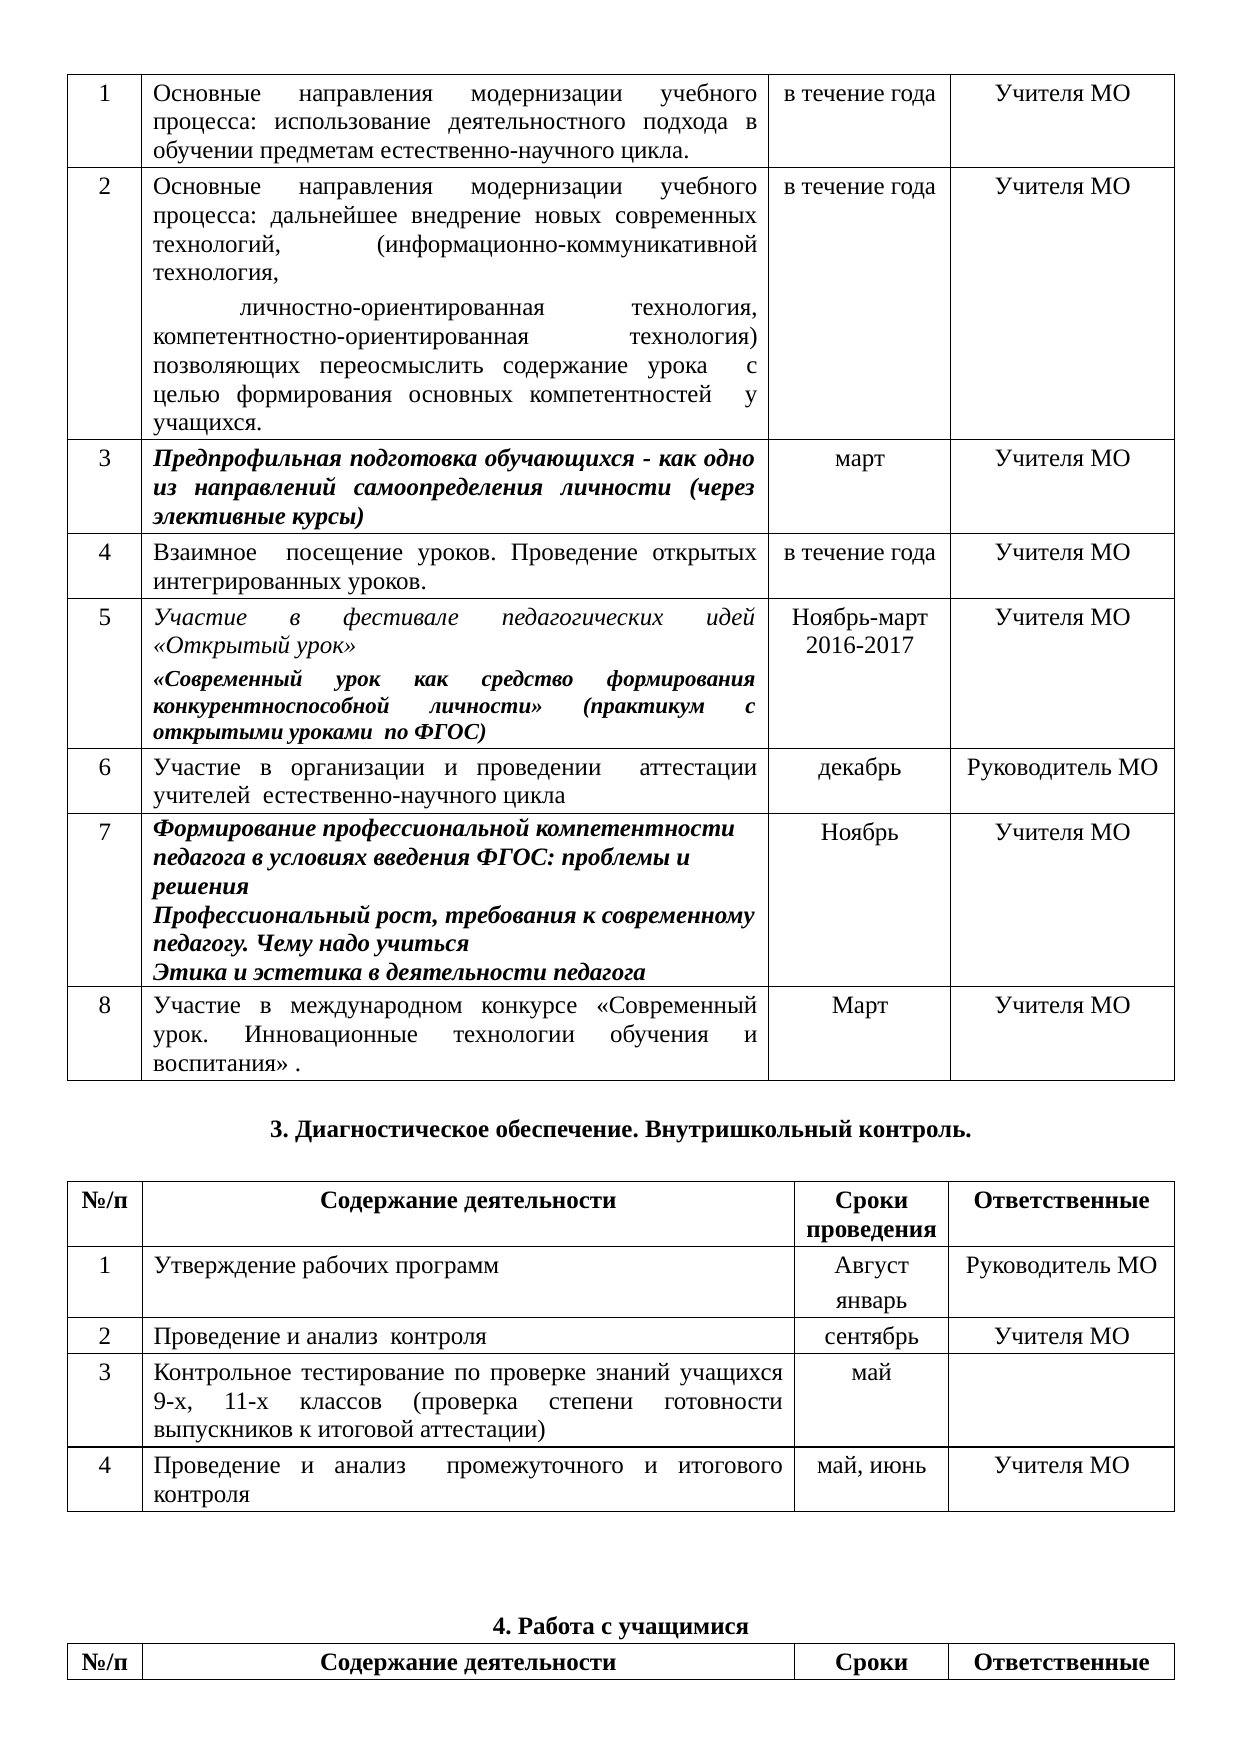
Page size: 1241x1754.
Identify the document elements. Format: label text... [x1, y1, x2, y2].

table_cell Предпрофильная подготовка обучающихся - как одно из направлений самоопределения личности (через элективные курсы) [142, 440, 768, 533]
table_cell Учителя МО [951, 987, 1174, 1079]
table_cell Руководитель МО [951, 749, 1174, 812]
table_cell 3 [68, 1354, 142, 1446]
table_cell сентябрь [795, 1318, 948, 1353]
table_cell 3 [68, 440, 141, 533]
table_cell 2 [68, 1318, 142, 1353]
table_cell Учителя МО [951, 440, 1174, 533]
table_cell 7 [68, 814, 141, 986]
table_cell 6 [68, 749, 141, 812]
table_header №/п [68, 1644, 142, 1679]
table_cell Учителя МО [951, 814, 1174, 986]
table_cell Контрольное тестирование по проверке знаний учащихся 9-х, 11-х классов (проверка степени готовности выпускников к итоговой аттестации) [143, 1354, 794, 1446]
table_cell Учителя МО [949, 1318, 1174, 1353]
table_cell 2 [68, 168, 141, 439]
table_cell Учителя МО [951, 599, 1174, 748]
table_cell 1 [68, 75, 141, 167]
table_cell Учителя МО [951, 534, 1174, 598]
table_cell Основные направления модернизации учебного процесса: дальнейшее внедрение новых современных технологий, (информационно-коммуникативной технология, личностно-ориентированная технология, компетентностно-ориентированная технология) позволяющих переосмыслить содержание урока с целью формирования основных компетентностей у учащихся. [142, 168, 768, 439]
table_cell март [769, 440, 950, 533]
table_cell Проведение и анализ промежуточного и итогового контроля [143, 1448, 794, 1511]
table_header Сроки проведения [795, 1182, 948, 1246]
table_cell Участие в фестивале педагогических идей «Открытый урок» «Современный урок как средство формирования конкурентноспособной личности» (практикум с открытыми уроками по ФГОС) [142, 599, 768, 748]
table_cell Формирование профессиональной компетентности педагога в условиях введения ФГОС: проблемы и решения Профессиональный рост, требования к современному педагогу. Чему надо учиться Этика и эстетика в деятельности педагога [142, 814, 768, 986]
table_cell в течение года [769, 168, 950, 439]
table_cell в течение года [769, 75, 950, 167]
table_cell Взаимное посещение уроков. Проведение открытых интегрированных уроков. [142, 534, 768, 598]
table_cell Руководитель МО [949, 1247, 1174, 1317]
table_cell май [795, 1354, 948, 1446]
table_cell Участие в международном конкурсе «Современный урок. Инновационные технологии обучения и воспитания» . [142, 987, 768, 1079]
table_cell 1 [68, 1247, 142, 1317]
table_cell май, июнь [795, 1448, 948, 1511]
table_cell Основные направления модернизации учебного процесса: использование деятельностного подхода в обучении предметам естественно-научного цикла. [142, 75, 768, 167]
table_cell Март [769, 987, 950, 1079]
table_header Сроки [795, 1644, 948, 1679]
table_cell Учителя МО [951, 75, 1174, 167]
table_cell Август январь [795, 1247, 948, 1317]
table_header Ответственные [949, 1644, 1174, 1679]
text 3. Диагностическое обеспечение. Внутришкольный контроль. [83, 1114, 1159, 1143]
table_cell Учителя МО [951, 168, 1174, 439]
table_cell Участие в организации и проведении аттестации учителей естественно-научного цикла [142, 749, 768, 812]
table_cell [949, 1354, 1174, 1446]
table_header Содержание деятельности [143, 1182, 794, 1246]
table_header Содержание деятельности [143, 1644, 794, 1679]
table_cell Проведение и анализ контроля [143, 1318, 794, 1353]
text 4. Работа с учащимися [83, 1611, 1159, 1640]
table_cell 5 [68, 599, 141, 748]
table_cell Ноябрь [769, 814, 950, 986]
table_cell Ноябрь-март 2016-2017 [769, 599, 950, 748]
table_cell 8 [68, 987, 141, 1079]
table_cell в течение года [769, 534, 950, 598]
table_cell Учителя МО [949, 1448, 1174, 1511]
table_cell 4 [68, 534, 141, 598]
table_header №/п [68, 1182, 142, 1246]
table_header Ответственные [949, 1182, 1174, 1246]
table_cell Утверждение рабочих программ [143, 1247, 794, 1317]
table_cell декабрь [769, 749, 950, 812]
table_cell 4 [68, 1448, 142, 1511]
